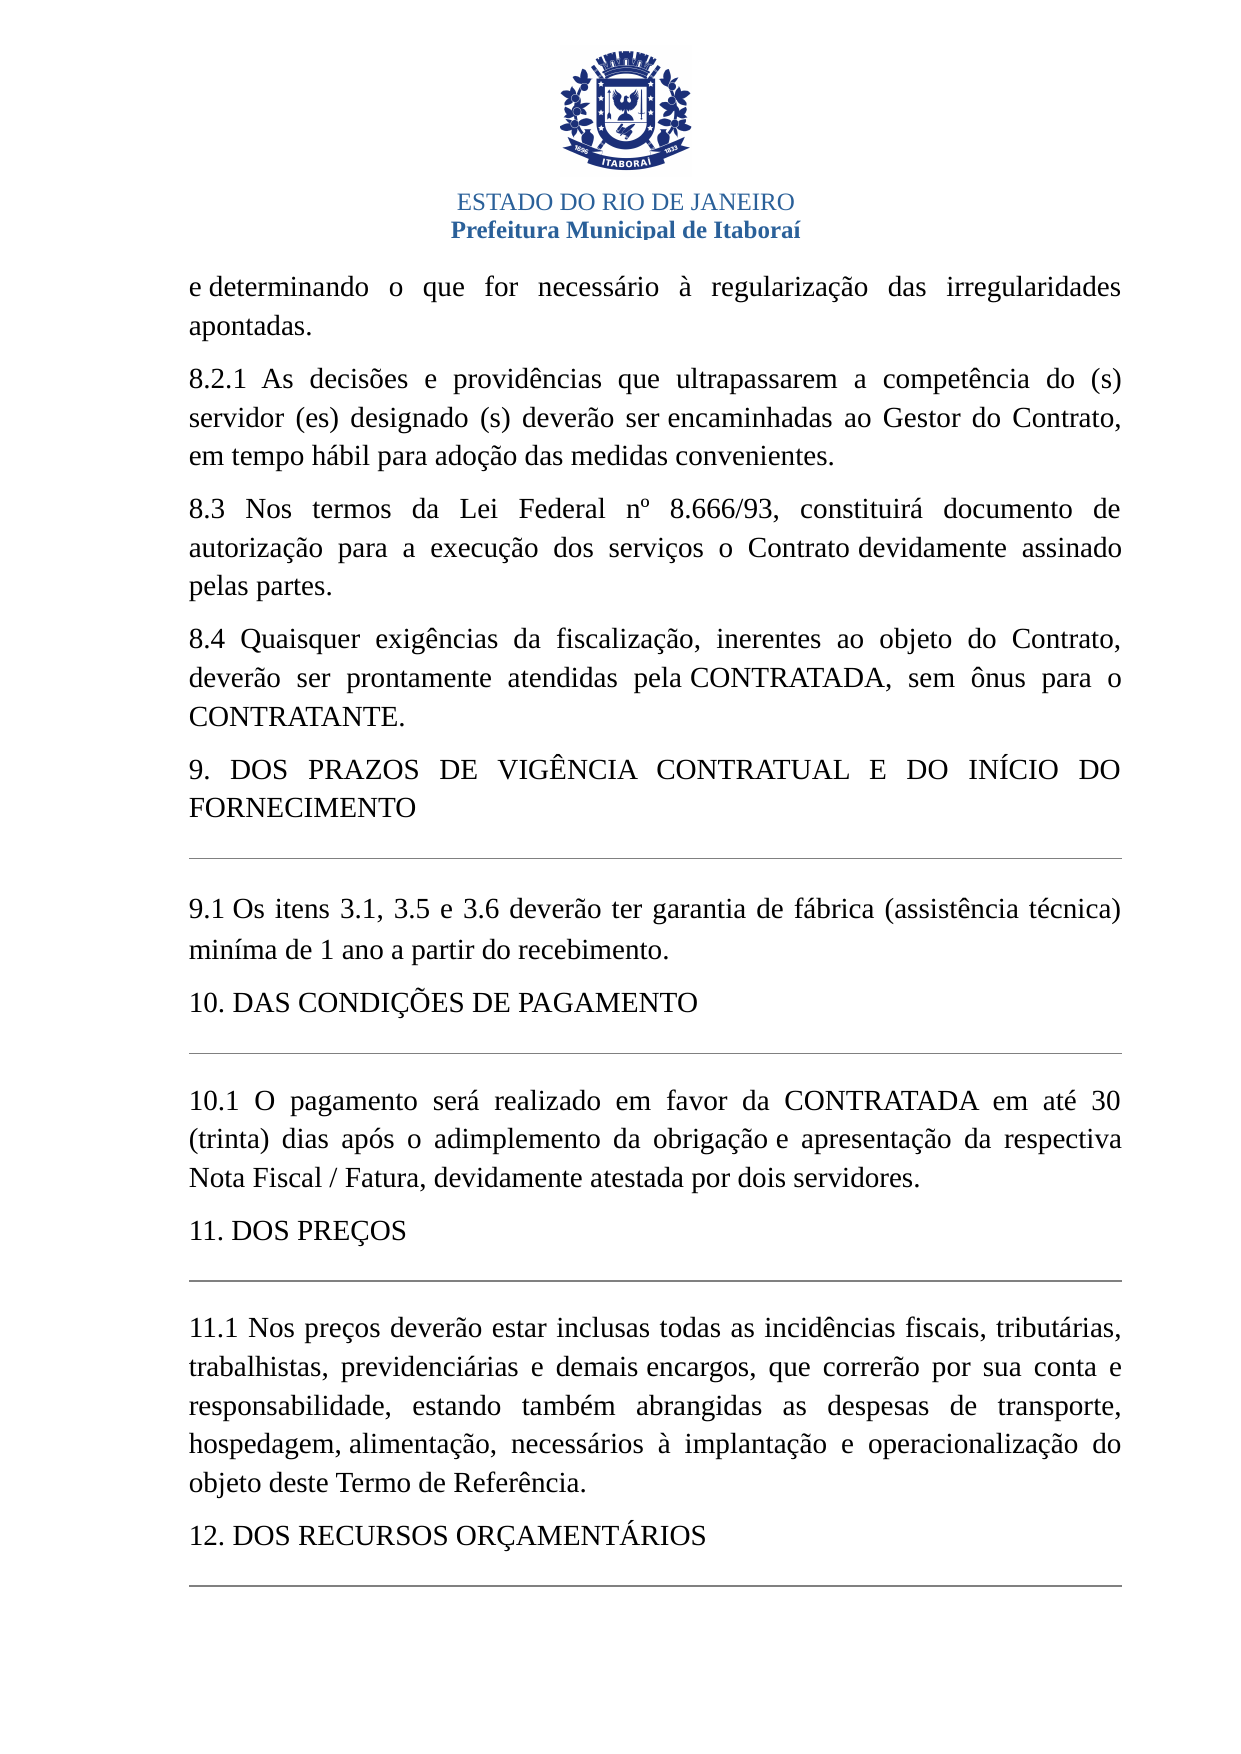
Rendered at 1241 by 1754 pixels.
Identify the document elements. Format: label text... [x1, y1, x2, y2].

text 9.1 Os itens 3.1, 3.5 e 3.6 deverão ter garantia de fábrica (assistência técnica) miníma de 1 ano a partir do recebimento. [188, 888, 1122, 966]
text 8.4 Quaisquer exigências da fiscalização, inerentes ao objeto do Contrato, deverão ser prontamente atendidas pela CONTRATADA, sem ônus para o CONTRATANTE. [188, 622, 1122, 732]
text e determinando o que for necessário à regularização das irregularidades apontadas. [188, 269, 1122, 342]
picture [560, 45, 692, 177]
text 9. DOS PRAZOS DE VIGÊNCIA CONTRATUAL E DO INÍCIO DO FORNECIMENTO [188, 752, 1122, 824]
text 10. DAS CONDIÇÕES DE PAGAMENTO [188, 986, 1122, 1019]
text 11. DOS PREÇOS [188, 1213, 1122, 1247]
text 11.1 Nos preços deverão estar inclusas todas as incidências fiscais, tributárias, trabalhistas, previdenciárias e demais encargos, que correrão por sua conta e responsabilidade, estando também abrangidas as despesas de transporte, hospedagem, alimentação, necessários à implantação e operacionalização do objeto deste Termo de Referência. [188, 1311, 1122, 1498]
text 12. DOS RECURSOS ORÇAMENTÁRIOS [188, 1518, 1122, 1551]
text 8.3 Nos termos da Lei Federal nº 8.666/93, constituirá documento de autorização para a execução dos serviços o Contrato devidamente assinado pelas partes. [188, 491, 1122, 602]
text 8.2.1 As decisões e providências que ultrapassarem a competência do (s) servidor (es) designado (s) deverão ser encaminhadas ao Gestor do Contrato, em tempo hábil para adoção das medidas convenientes. [188, 361, 1122, 472]
text 10.1 O pagamento será realizado em favor da CONTRATADA em até 30 (trinta) dias após o adimplemento da obrigação e apresentação da respectiva Nota Fiscal / Fatura, devidamente atestada por dois servidores. [188, 1083, 1122, 1193]
